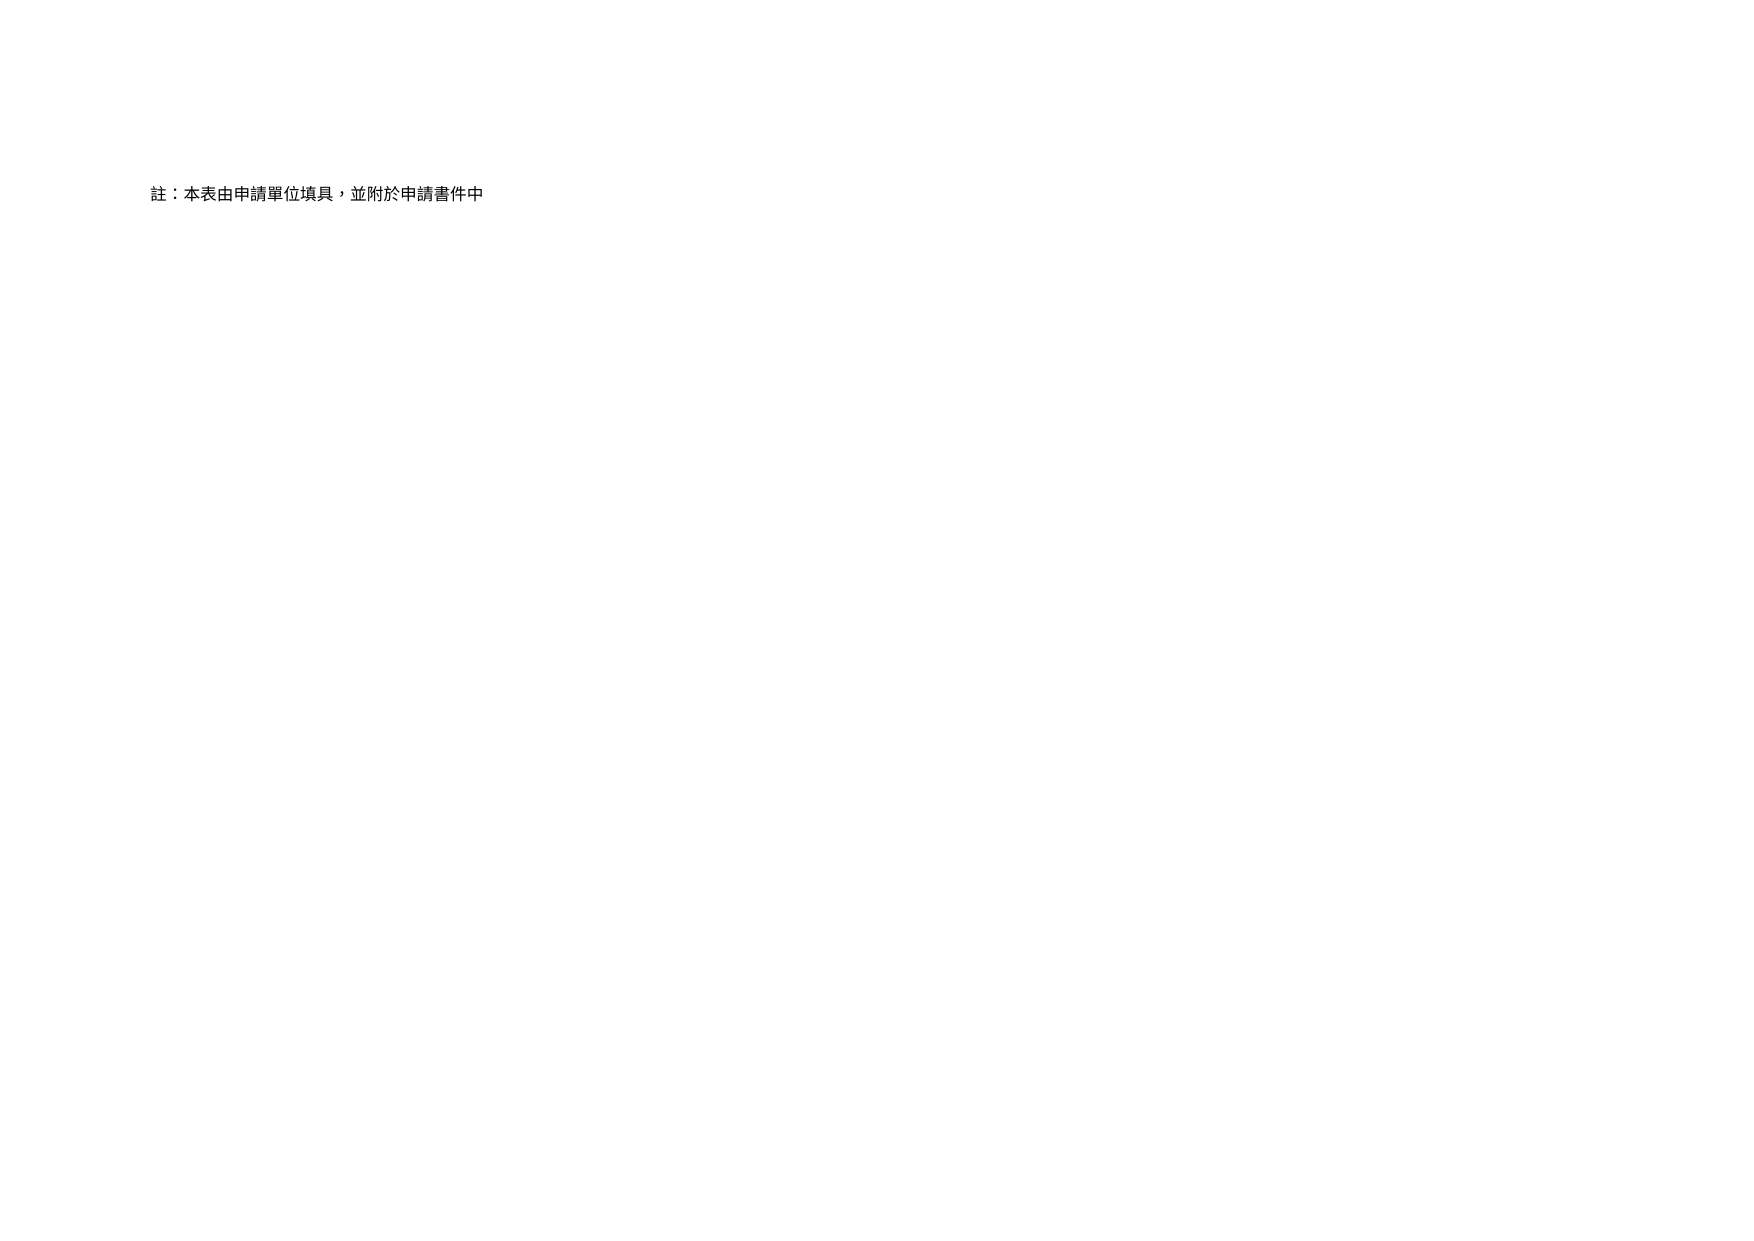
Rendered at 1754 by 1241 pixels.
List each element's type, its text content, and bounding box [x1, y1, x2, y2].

text 註：本表由申請單位填具，並附於申請書件中 [150, 151, 1604, 214]
